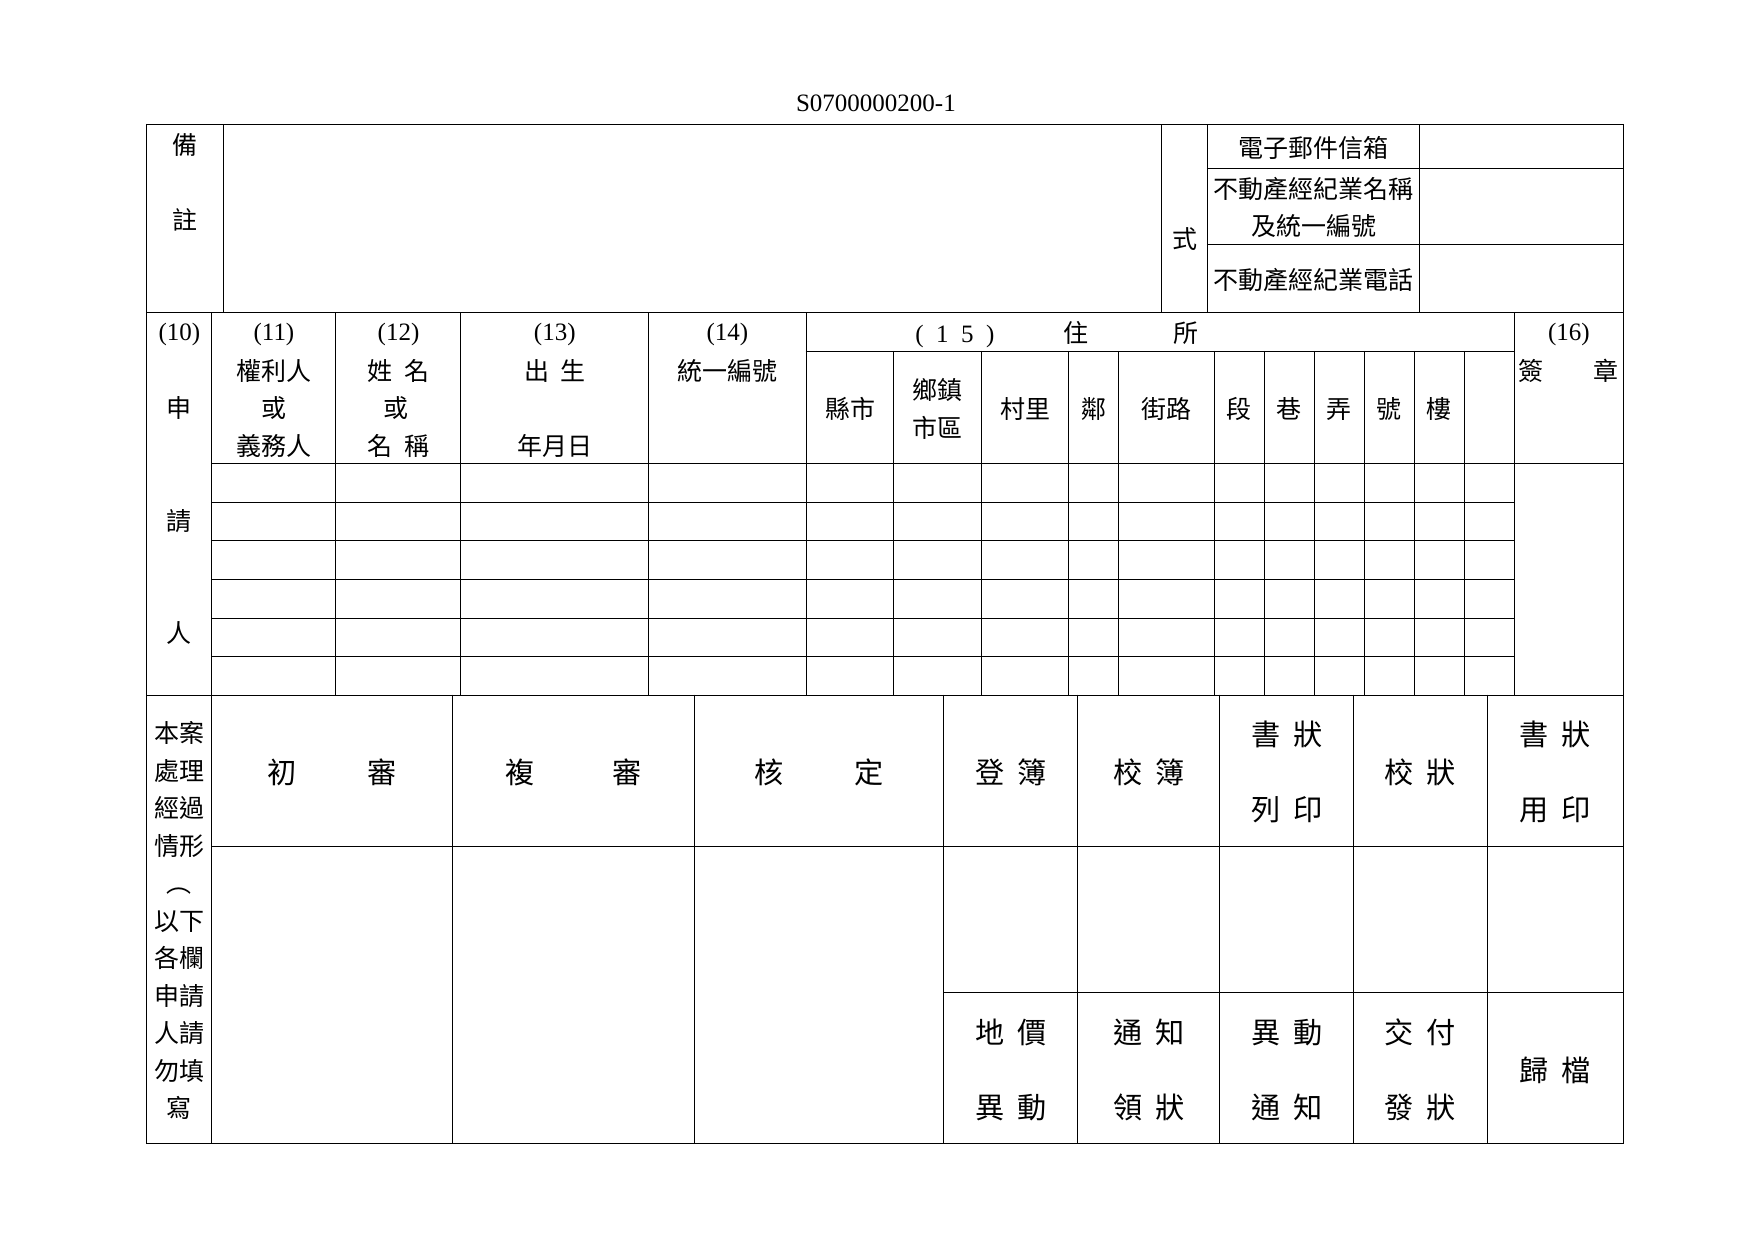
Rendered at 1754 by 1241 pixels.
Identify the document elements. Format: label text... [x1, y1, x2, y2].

table_cell [1215, 464, 1264, 502]
table_cell (15) 住 所 [807, 313, 1514, 351]
table_cell [1265, 657, 1314, 694]
table_cell [807, 464, 893, 502]
table_cell 電子郵件信箱 [1208, 125, 1419, 167]
table_cell 核 定 [695, 696, 943, 846]
table_cell [894, 619, 981, 656]
table_cell [807, 503, 893, 540]
table_cell [1078, 847, 1219, 992]
table_cell [336, 541, 460, 579]
table_cell [1119, 541, 1214, 579]
table_cell 縣市 [807, 352, 893, 463]
table_cell [1420, 245, 1623, 312]
table_cell [807, 580, 893, 617]
table_cell [1069, 541, 1118, 579]
table_cell [336, 580, 460, 617]
table_cell [807, 541, 893, 579]
table_cell [1265, 580, 1314, 617]
table_cell [1315, 580, 1364, 617]
table_cell [1415, 657, 1464, 694]
table_cell [1069, 657, 1118, 694]
table_cell 校 狀 [1354, 696, 1487, 846]
table_cell [894, 503, 981, 540]
table_cell [461, 657, 648, 694]
table_cell [1465, 541, 1514, 579]
table_cell 地 價 異 動 [944, 993, 1077, 1143]
table_cell [1265, 541, 1314, 579]
table_cell [1315, 464, 1364, 502]
table_cell [461, 503, 648, 540]
table_cell 複 審 [453, 696, 694, 846]
table_cell 交 付 發 狀 [1354, 993, 1487, 1143]
table_cell 異 動 通 知 [1220, 993, 1353, 1143]
table_cell (14) 統一編號 [649, 313, 806, 463]
table_cell [944, 847, 1077, 992]
table_cell [982, 464, 1068, 502]
table_cell 弄 [1315, 352, 1364, 463]
table_cell [982, 657, 1068, 694]
table_cell [1515, 464, 1623, 694]
table_cell [982, 503, 1068, 540]
table_cell 樓 [1415, 352, 1464, 463]
table_cell [1069, 464, 1118, 502]
table_cell [695, 847, 943, 1143]
table_cell [982, 619, 1068, 656]
table_cell [1069, 503, 1118, 540]
table_cell [1420, 169, 1623, 243]
table_cell [649, 541, 806, 579]
table_cell [1265, 503, 1314, 540]
table_cell [1215, 580, 1264, 617]
table_cell [1415, 619, 1464, 656]
table_cell 歸 檔 [1488, 993, 1623, 1143]
table_cell [894, 580, 981, 617]
table_cell [1365, 580, 1414, 617]
table_cell [1365, 464, 1414, 502]
table_cell [212, 541, 335, 579]
table_cell [1465, 657, 1514, 694]
table_cell (16) 簽 章 [1515, 313, 1623, 463]
table_cell [461, 464, 648, 502]
table_cell [1465, 503, 1514, 540]
table_cell [1415, 503, 1464, 540]
table_cell [212, 657, 335, 694]
table_cell [894, 464, 981, 502]
table_cell [1215, 619, 1264, 656]
table_cell [212, 580, 335, 617]
table_cell 通 知 領 狀 [1078, 993, 1219, 1143]
table_cell 備 註 [147, 125, 223, 312]
table_cell [1119, 464, 1214, 502]
table_cell [649, 503, 806, 540]
table_cell [649, 619, 806, 656]
table_cell [1465, 580, 1514, 617]
table_cell [1465, 464, 1514, 502]
table_cell [894, 541, 981, 579]
table_cell [1119, 657, 1214, 694]
table_cell [1315, 503, 1364, 540]
table_cell [807, 657, 893, 694]
table_cell [1488, 847, 1623, 992]
table_cell [807, 619, 893, 656]
table_cell 巷 [1265, 352, 1314, 463]
table_cell [453, 847, 694, 1143]
table_cell 鄰 [1069, 352, 1118, 463]
table_cell [212, 619, 335, 656]
table_cell [1365, 619, 1414, 656]
table_cell 號 [1365, 352, 1414, 463]
table_cell 書 狀 用 印 [1488, 696, 1623, 846]
table_cell (11) 權利人 或 義務人 [212, 313, 335, 463]
table_cell [1220, 847, 1353, 992]
table_cell [1265, 619, 1314, 656]
table_cell 街路 [1119, 352, 1214, 463]
table_cell [1265, 464, 1314, 502]
table_cell [1119, 503, 1214, 540]
table_cell [1365, 541, 1414, 579]
table_cell [1465, 619, 1514, 656]
table_cell 初 審 [212, 696, 452, 846]
table_cell 登 簿 [944, 696, 1077, 846]
table_cell [649, 657, 806, 694]
table_cell 校 簿 [1078, 696, 1219, 846]
table_cell [1465, 352, 1514, 463]
table_cell [1069, 619, 1118, 656]
table_cell [336, 464, 460, 502]
table_cell 式 [1162, 125, 1207, 312]
table_cell 不動產經紀業電話 [1208, 245, 1419, 312]
table_cell [461, 541, 648, 579]
table_cell [1315, 657, 1364, 694]
table_cell [1215, 503, 1264, 540]
table_cell [1069, 580, 1118, 617]
table_cell [461, 619, 648, 656]
table_cell [1315, 541, 1364, 579]
table_cell [1415, 580, 1464, 617]
table_cell [1420, 125, 1623, 167]
table_cell 村里 [982, 352, 1068, 463]
table_cell (13) 出 生 年月日 [461, 313, 648, 463]
table_cell [649, 580, 806, 617]
table_cell [982, 541, 1068, 579]
table_cell [212, 464, 335, 502]
table_cell 段 [1215, 352, 1264, 463]
table_cell 不動產經紀業名稱 及統一編號 [1208, 169, 1419, 243]
table_cell [212, 503, 335, 540]
table_cell [461, 580, 648, 617]
table_cell 書 狀 列 印 [1220, 696, 1353, 846]
table_cell [894, 657, 981, 694]
table_cell [1365, 657, 1414, 694]
table_cell 鄉鎮 市區 [894, 352, 981, 463]
table_cell [1315, 619, 1364, 656]
table_cell [336, 503, 460, 540]
table_cell [1415, 541, 1464, 579]
table_cell [1415, 464, 1464, 502]
table_cell [224, 125, 1161, 312]
table_cell (10) 申 請 人 [147, 313, 211, 694]
table_cell [1215, 541, 1264, 579]
table_cell [1119, 619, 1214, 656]
table_cell [212, 847, 452, 1143]
table_cell [649, 464, 806, 502]
table_cell [336, 619, 460, 656]
table_cell [1215, 657, 1264, 694]
table_cell 本案處理經過情形︵ 以下各欄 申請人請勿填寫 [147, 696, 211, 1143]
table_cell [1354, 847, 1487, 992]
table_cell [1365, 503, 1414, 540]
table_cell [1119, 580, 1214, 617]
table_cell [336, 657, 460, 694]
table_cell [982, 580, 1068, 617]
table_cell (12) 姓 名 或 名 稱 [336, 313, 460, 463]
